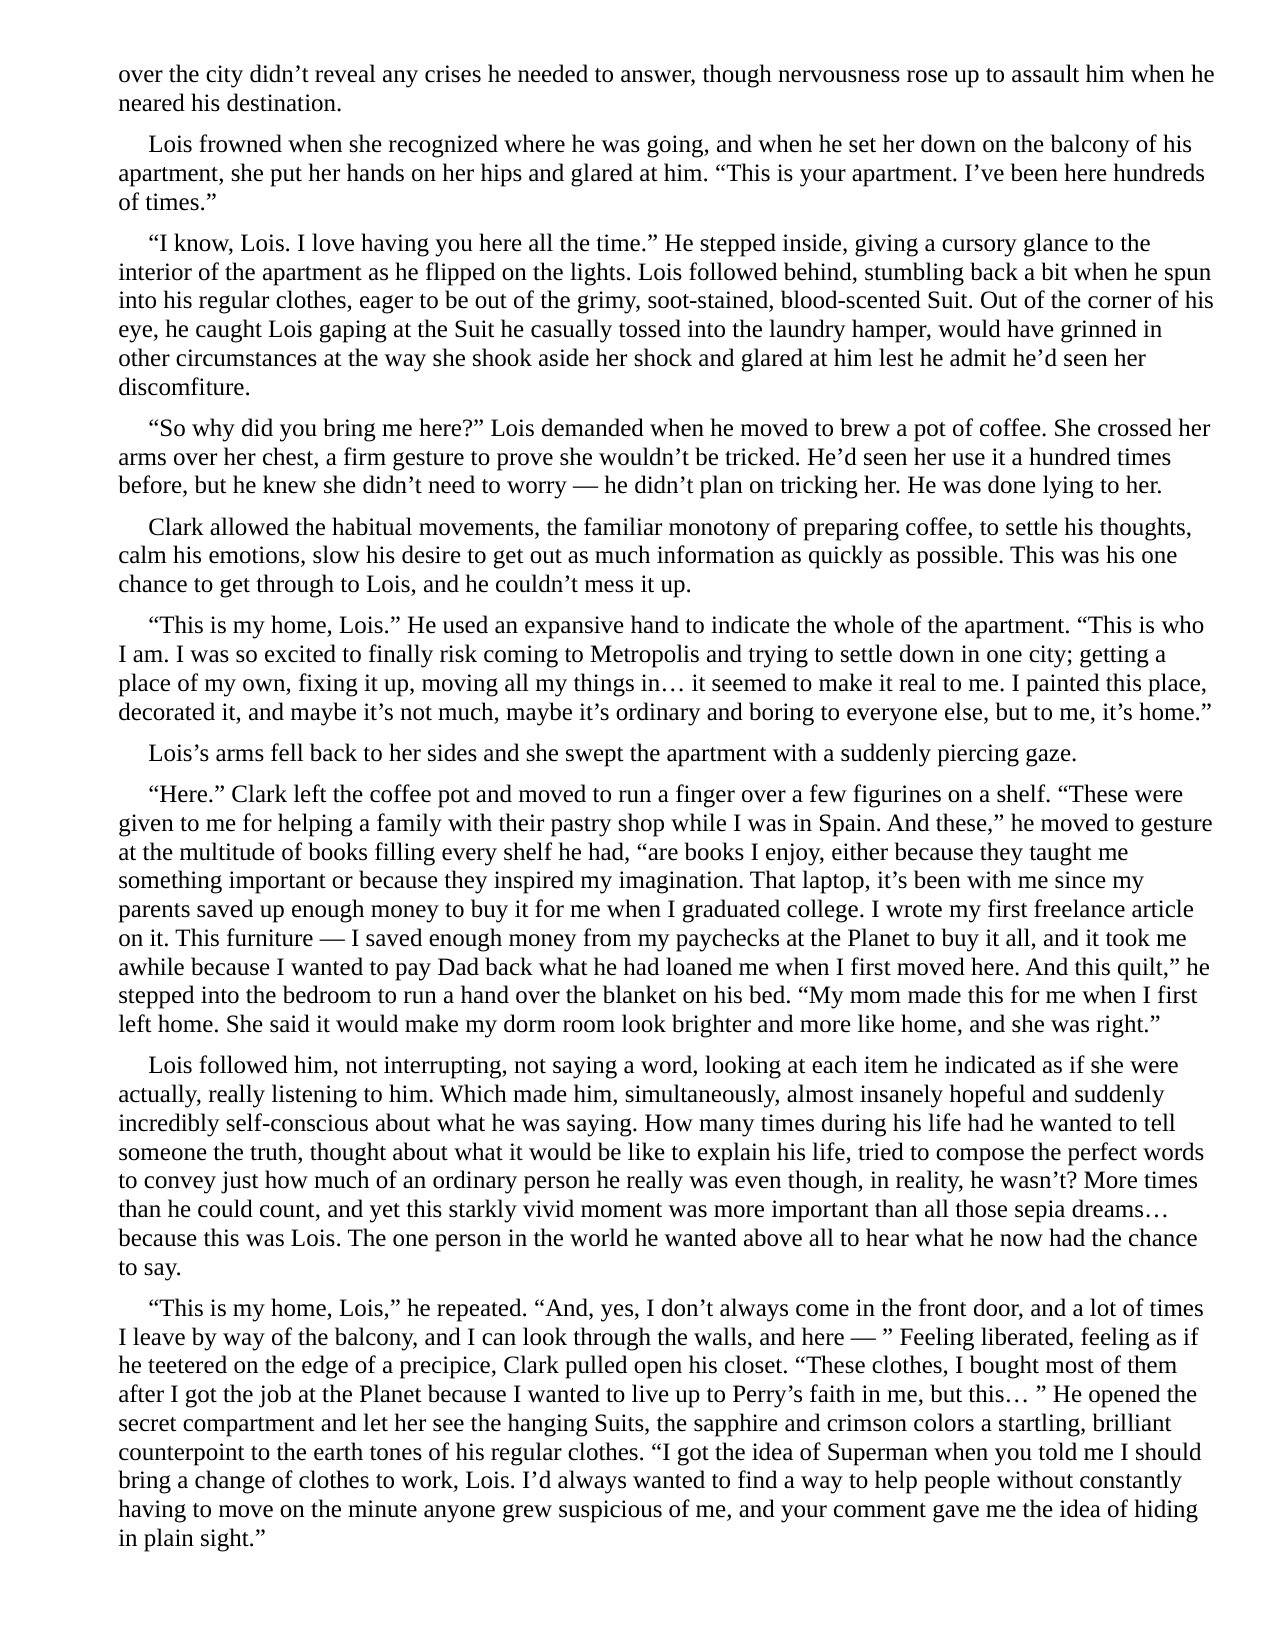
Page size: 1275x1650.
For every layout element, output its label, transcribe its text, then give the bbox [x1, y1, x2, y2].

text “This is my home, Lois.” He used an expansive hand to indicate the whole of the apartment. “This is who I am. I was so excited to finally risk coming to Metropolis and trying to settle down in one city; getting a place of my own, fixing it up, moving all my things in… it seemed to make it real to me. I painted this place, decorated it, and maybe it’s not much, maybe it’s ordinary and boring to everyone else, but to me, it’s home.” [118, 610, 1216, 725]
text Clark allowed the habitual movements, the familiar monotony of preparing coffee, to settle his thoughts, calm his emotions, slow his desire to get out as much information as quickly as possible. This was his one chance to get through to Lois, and he couldn’t mess it up. [118, 512, 1216, 598]
text “This is my home, Lois,” he repeated. “And, yes, I don’t always come in the front door, and a lot of times I leave by way of the balcony, and I can look through the walls, and here — ” Feeling liberated, feeling as if he teetered on the edge of a precipice, Clark pulled open his closet. “These clothes, I bought most of them after I got the job at the Planet because I wanted to live up to Perry’s faith in me, but this… ” He opened the secret compartment and let her see the hanging Suits, the sapphire and crimson colors a startling, brilliant counterpoint to the earth tones of his regular clothes. “I got the idea of Superman when you told me I should bring a change of clothes to work, Lois. I’d always wanted to find a way to help people without constantly having to move on the minute anyone grew suspicious of me, and your comment gave me the idea of hiding in plain sight.” [118, 1293, 1216, 1552]
text “So why did you bring me here?” Lois demanded when he moved to brew a pot of coffee. She crossed her arms over her chest, a firm gesture to prove she wouldn’t be tricked. He’d seen her use it a hundred times before, but he knew she didn’t need to worry — he didn’t plan on tricking her. He was done lying to her. [118, 413, 1216, 499]
text Lois’s arms fell back to her sides and she swept the apartment with a suddenly piercing gaze. [118, 738, 1216, 767]
text Lois followed him, not interrupting, not saying a word, looking at each item he indicated as if she were actually, really listening to him. Which made him, simultaneously, almost insanely hopeful and suddenly incredibly self-conscious about what he was saying. How many times during his life had he wanted to tell someone the truth, thought about what it would be like to explain his life, tried to compose the perfect words to convey just how much of an ordinary person he really was even though, in reality, he wasn’t? More times than he could count, and yet this starkly vivid moment was more important than all those sepia dreams… because this was Lois. The one person in the world he wanted above all to hear what he now had the chance to say. [118, 1050, 1216, 1280]
text “I know, Lois. I love having you here all the time.” He stepped inside, giving a cursory glance to the interior of the apartment as he flipped on the lights. Lois followed behind, stumbling back a bit when he spun into his regular clothes, eager to be out of the grimy, soot-stained, blood-scented Suit. Out of the corner of his eye, he caught Lois gaping at the Suit he casually tossed into the laundry hamper, would have grinned in other circumstances at the way she shook aside her shock and glared at him lest he admit he’d seen her discomfiture. [118, 228, 1216, 400]
text over the city didn’t reveal any crises he needed to answer, though nervousness rose up to assault him when he neared his destination. [118, 59, 1216, 117]
text Lois frowned when she recognized where he was going, and when he set her down on the balcony of his apartment, she put her hands on her hips and glared at him. “This is your apartment. I’ve been here hundreds of times.” [118, 129, 1216, 215]
text “Here.” Clark left the coffee pot and moved to run a finger over a few figurines on a shelf. “These were given to me for helping a family with their pastry shop while I was in Spain. And these,” he moved to gesture at the multitude of books filling every shelf he had, “are books I enjoy, either because they taught me something important or because they inspired my imagination. That laptop, it’s been with me since my parents saved up enough money to buy it for me when I graduated college. I wrote my first freelance article on it. This furniture — I saved enough money from my paychecks at the Planet to buy it all, and it took me awhile because I wanted to pay Dad back what he had loaned me when I first moved here. And this quilt,” he stepped into the bedroom to run a hand over the blanket on his bed. “My mom made this for me when I first left home. She said it would make my dorm room look brighter and more like home, and she was right.” [118, 779, 1216, 1038]
